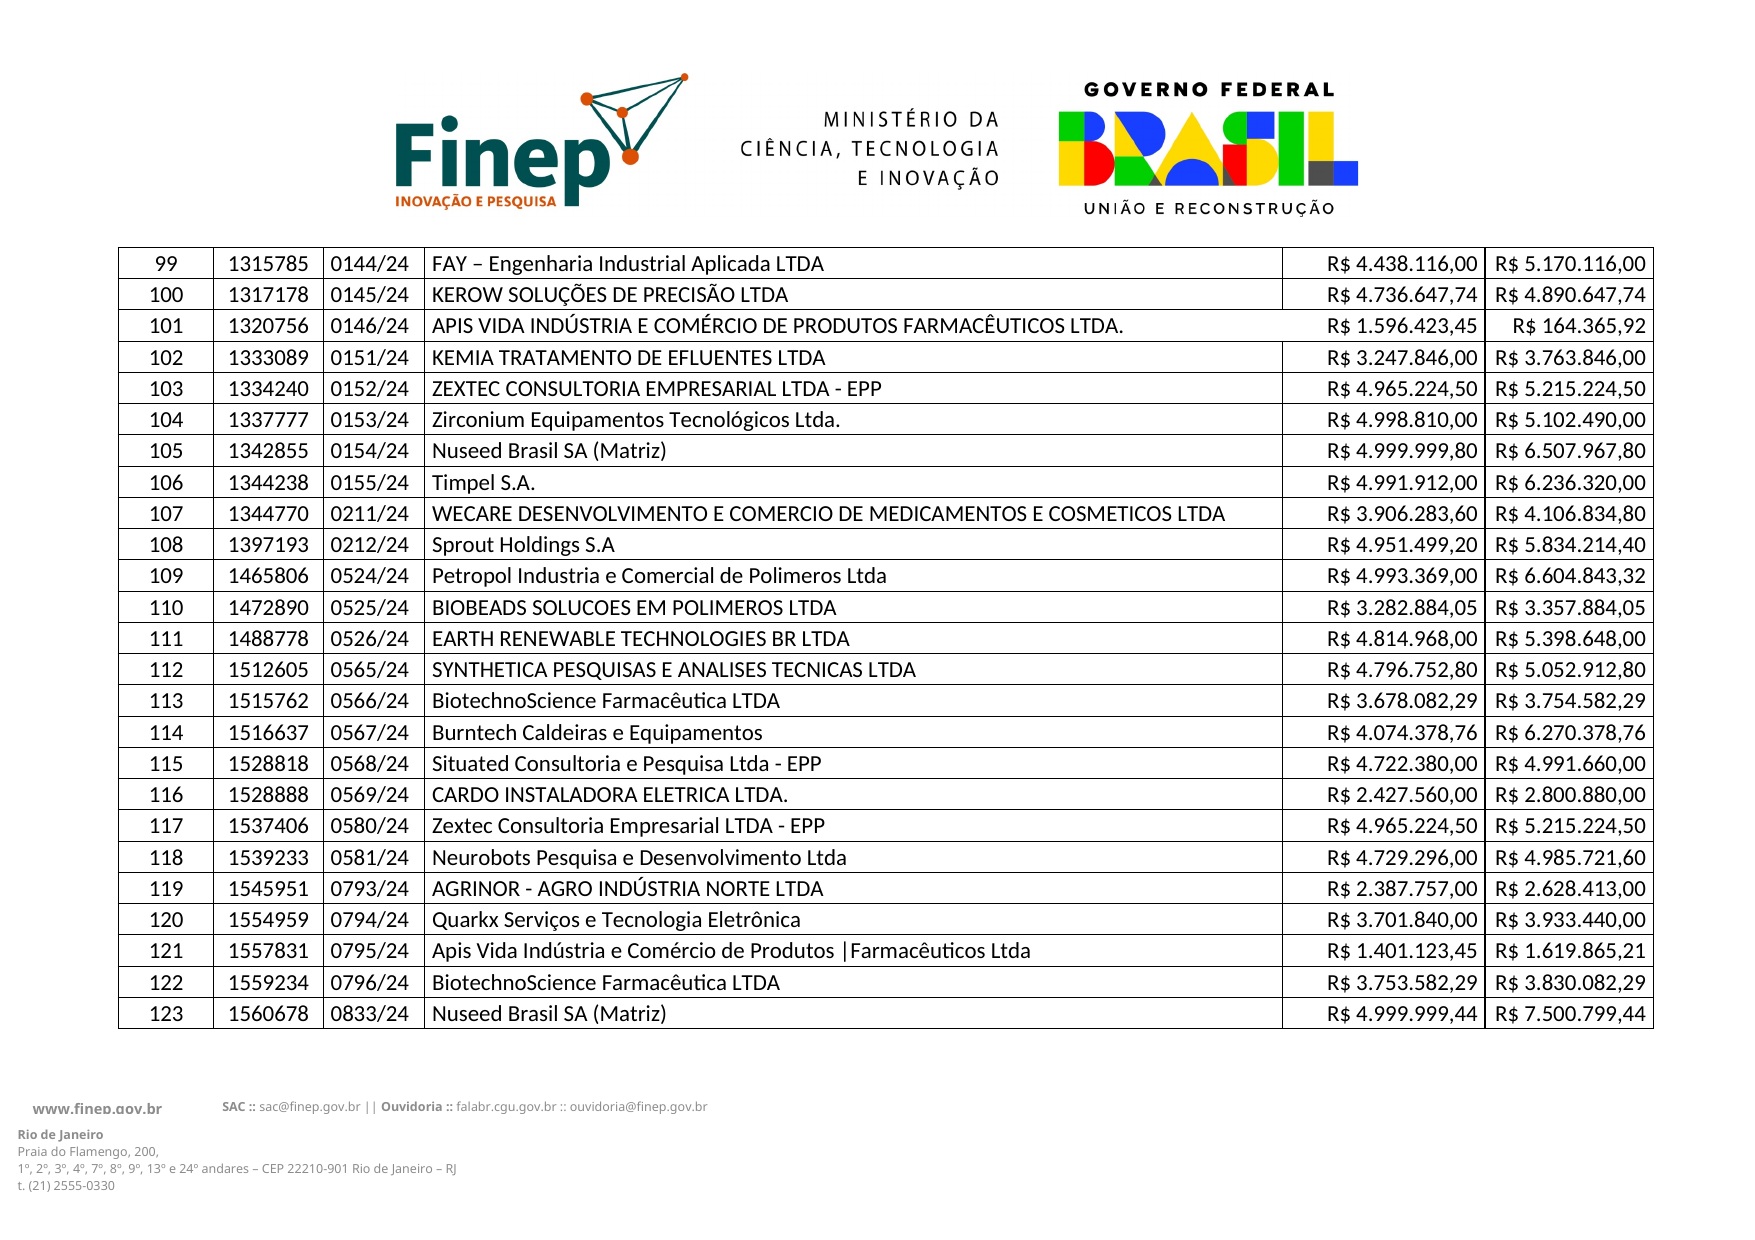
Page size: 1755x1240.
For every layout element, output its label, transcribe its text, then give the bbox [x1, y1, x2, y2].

table_cell BIOBEADS SOLUCOES EM POLIMEROS LTDA [425, 592, 1282, 622]
table_cell 1545951 [214, 873, 323, 903]
table_cell 117 [119, 810, 213, 841]
table_cell R$ 3.754.582,29 [1486, 685, 1653, 716]
table_cell 0566/24 [324, 685, 424, 716]
table_cell R$ 6.604.843,32 [1486, 560, 1653, 591]
table_cell R$ 3.282.884,05 [1283, 592, 1484, 622]
table_cell 1528888 [214, 779, 323, 809]
table_cell 1344770 [214, 498, 323, 528]
table_cell 104 [119, 404, 213, 434]
table_cell CARDO INSTALADORA ELETRICA LTDA. [425, 779, 1282, 809]
table_cell 1333089 [214, 342, 323, 372]
table_cell 0796/24 [324, 967, 424, 997]
table_cell Zirconium Equipamentos Tecnológicos Ltda. [425, 404, 1282, 434]
table_cell FAY – Engenharia Industrial Aplicada LTDA [425, 248, 1282, 278]
table_cell Situated Consultoria e Pesquisa Ltda - EPP [425, 748, 1282, 778]
table_cell R$ 1.619.865,21 [1486, 935, 1653, 966]
table_cell 113 [119, 685, 213, 716]
table_cell 0526/24 [324, 623, 424, 653]
table_cell R$ 4.991.660,00 [1486, 748, 1653, 778]
table_cell R$ 2.800.880,00 [1486, 779, 1653, 809]
table_cell R$ 3.830.082,29 [1486, 967, 1653, 997]
table_cell Quarkx Serviços e Tecnologia Eletrônica [425, 904, 1282, 934]
table_cell 0568/24 [324, 748, 424, 778]
table_cell R$ 4.991.912,00 [1283, 467, 1484, 497]
table_cell R$ 4.722.380,00 [1283, 748, 1484, 778]
table_cell 0524/24 [324, 560, 424, 591]
table_cell R$ 2.387.757,00 [1283, 873, 1484, 903]
table_cell 0793/24 [324, 873, 424, 903]
table_cell ZEXTEC CONSULTORIA EMPRESARIAL LTDA - EPP [425, 373, 1282, 403]
table_cell 1537406 [214, 810, 323, 841]
table_cell R$ 5.215.224,50 [1486, 373, 1653, 403]
table_cell 0155/24 [324, 467, 424, 497]
table_cell R$ 5.215.224,50 [1486, 810, 1653, 841]
table_cell 1317178 [214, 279, 323, 309]
table_cell R$ 3.753.582,29 [1283, 967, 1484, 997]
table_cell 114 [119, 717, 213, 747]
table_cell 110 [119, 592, 213, 622]
table_cell R$ 164.365,92 [1486, 310, 1653, 341]
table_cell 1516637 [214, 717, 323, 747]
table_cell R$ 1.596.423,45 [1282, 310, 1484, 341]
table_cell 1512605 [214, 654, 323, 684]
table_cell 123 [119, 998, 213, 1028]
table_cell 1315785 [214, 248, 323, 278]
table_cell 1559234 [214, 967, 323, 997]
table_cell R$ 7.500.799,44 [1486, 998, 1653, 1028]
table_cell R$ 4.965.224,50 [1283, 373, 1484, 403]
table_cell 101 [119, 310, 213, 341]
table_cell R$ 4.814.968,00 [1283, 623, 1484, 653]
table_cell R$ 3.247.846,00 [1283, 342, 1484, 372]
table_cell 0795/24 [324, 935, 424, 966]
table_cell R$ 5.834.214,40 [1486, 529, 1653, 559]
table_cell 0212/24 [324, 529, 424, 559]
table_cell AGRINOR - AGRO INDÚSTRIA NORTE LTDA [425, 873, 1282, 903]
table_cell 1342855 [214, 435, 323, 466]
table_cell R$ 5.170.116,00 [1486, 248, 1653, 278]
table_cell 119 [119, 873, 213, 903]
table_cell 106 [119, 467, 213, 497]
table_cell R$ 4.965.224,50 [1283, 810, 1484, 841]
table_cell 1472890 [214, 592, 323, 622]
table_cell R$ 4.074.378,76 [1283, 717, 1484, 747]
table_cell 0794/24 [324, 904, 424, 934]
table_cell R$ 5.398.648,00 [1486, 623, 1653, 653]
table_cell 1397193 [214, 529, 323, 559]
table_cell 0145/24 [324, 279, 424, 309]
table_cell Petropol Industria e Comercial de Polimeros Ltda [425, 560, 1282, 591]
table_cell 102 [119, 342, 213, 372]
table_cell 0567/24 [324, 717, 424, 747]
table_cell R$ 4.985.721,60 [1486, 842, 1653, 872]
table_cell Nuseed Brasil SA (Matriz) [425, 998, 1282, 1028]
table_cell 118 [119, 842, 213, 872]
table_cell R$ 4.736.647,74 [1283, 279, 1484, 309]
table_cell 1465806 [214, 560, 323, 591]
table_cell R$ 4.951.499,20 [1283, 529, 1484, 559]
table_cell Burntech Caldeiras e Equipamentos [425, 717, 1282, 747]
table_cell 99 [119, 248, 213, 278]
table_cell Nuseed Brasil SA (Matriz) [425, 435, 1282, 466]
table_cell 0153/24 [324, 404, 424, 434]
table_cell BiotechnoScience Farmacêutica LTDA [425, 685, 1282, 716]
table_cell R$ 4.993.369,00 [1283, 560, 1484, 591]
table_cell 0151/24 [324, 342, 424, 372]
table_cell KEROW SOLUÇÕES DE PRECISÃO LTDA [425, 279, 1282, 309]
table_cell R$ 4.999.999,44 [1283, 998, 1484, 1028]
table_cell 0211/24 [324, 498, 424, 528]
table_cell R$ 4.106.834,80 [1486, 498, 1653, 528]
table_cell R$ 6.270.378,76 [1486, 717, 1653, 747]
table_cell SYNTHETICA PESQUISAS E ANALISES TECNICAS LTDA [425, 654, 1282, 684]
table_cell 1344238 [214, 467, 323, 497]
table_cell R$ 4.729.296,00 [1283, 842, 1484, 872]
table_cell 1320756 [214, 310, 323, 341]
table_cell Zextec Consultoria Empresarial LTDA - EPP [425, 810, 1282, 841]
table_cell 1560678 [214, 998, 323, 1028]
table_cell R$ 3.933.440,00 [1486, 904, 1653, 934]
table_cell 115 [119, 748, 213, 778]
table_cell Apis Vida Indústria e Comércio de Produtos |Farmacêuticos Ltda [425, 935, 1282, 966]
table_cell 1557831 [214, 935, 323, 966]
table_cell R$ 5.102.490,00 [1486, 404, 1653, 434]
table_cell 105 [119, 435, 213, 466]
table_cell R$ 4.796.752,80 [1283, 654, 1484, 684]
table_cell 0154/24 [324, 435, 424, 466]
table_cell R$ 2.427.560,00 [1283, 779, 1484, 809]
table_cell 116 [119, 779, 213, 809]
table_cell 0146/24 [324, 310, 424, 341]
table_cell R$ 3.357.884,05 [1486, 592, 1653, 622]
table_cell R$ 4.890.647,74 [1486, 279, 1653, 309]
table_cell 111 [119, 623, 213, 653]
table_cell R$ 3.906.283,60 [1283, 498, 1484, 528]
table_cell 103 [119, 373, 213, 403]
table_cell 108 [119, 529, 213, 559]
table_cell R$ 6.507.967,80 [1486, 435, 1653, 466]
table_cell 0569/24 [324, 779, 424, 809]
table_cell Timpel S.A. [425, 467, 1282, 497]
table_cell 120 [119, 904, 213, 934]
table_cell 109 [119, 560, 213, 591]
table_cell 1554959 [214, 904, 323, 934]
table_cell 0525/24 [324, 592, 424, 622]
table_cell 1515762 [214, 685, 323, 716]
table_cell APIS VIDA INDÚSTRIA E COMÉRCIO DE PRODUTOS FARMACÊUTICOS LTDA. [425, 310, 1282, 341]
table_cell 1539233 [214, 842, 323, 872]
table_cell 122 [119, 967, 213, 997]
table_cell R$ 3.763.846,00 [1486, 342, 1653, 372]
table_cell BiotechnoScience Farmacêutica LTDA [425, 967, 1282, 997]
table_cell R$ 6.236.320,00 [1486, 467, 1653, 497]
table_cell EARTH RENEWABLE TECHNOLOGIES BR LTDA [425, 623, 1282, 653]
table_cell 100 [119, 279, 213, 309]
table_cell 0580/24 [324, 810, 424, 841]
table_cell R$ 3.701.840,00 [1283, 904, 1484, 934]
table_cell R$ 4.998.810,00 [1283, 404, 1484, 434]
table_cell Neurobots Pesquisa e Desenvolvimento Ltda [425, 842, 1282, 872]
table_cell KEMIA TRATAMENTO DE EFLUENTES LTDA [425, 342, 1282, 372]
table_cell 1488778 [214, 623, 323, 653]
table_cell R$ 1.401.123,45 [1283, 935, 1484, 966]
table_cell R$ 3.678.082,29 [1283, 685, 1484, 716]
table_cell 0581/24 [324, 842, 424, 872]
table_cell 121 [119, 935, 213, 966]
table_cell 0565/24 [324, 654, 424, 684]
table_cell 0144/24 [324, 248, 424, 278]
table_cell Sprout Holdings S.A [425, 529, 1282, 559]
table_cell 0152/24 [324, 373, 424, 403]
table_cell R$ 4.999.999,80 [1283, 435, 1484, 466]
table_cell WECARE DESENVOLVIMENTO E COMERCIO DE MEDICAMENTOS E COSMETICOS LTDA [425, 498, 1282, 528]
table_cell R$ 4.438.116,00 [1283, 248, 1484, 278]
table_cell R$ 5.052.912,80 [1486, 654, 1653, 684]
table_cell 107 [119, 498, 213, 528]
table_cell 112 [119, 654, 213, 684]
table_cell 1334240 [214, 373, 323, 403]
table_cell R$ 2.628.413,00 [1486, 873, 1653, 903]
table_cell 1528818 [214, 748, 323, 778]
table_cell 0833/24 [324, 998, 424, 1028]
table_cell 1337777 [214, 404, 323, 434]
